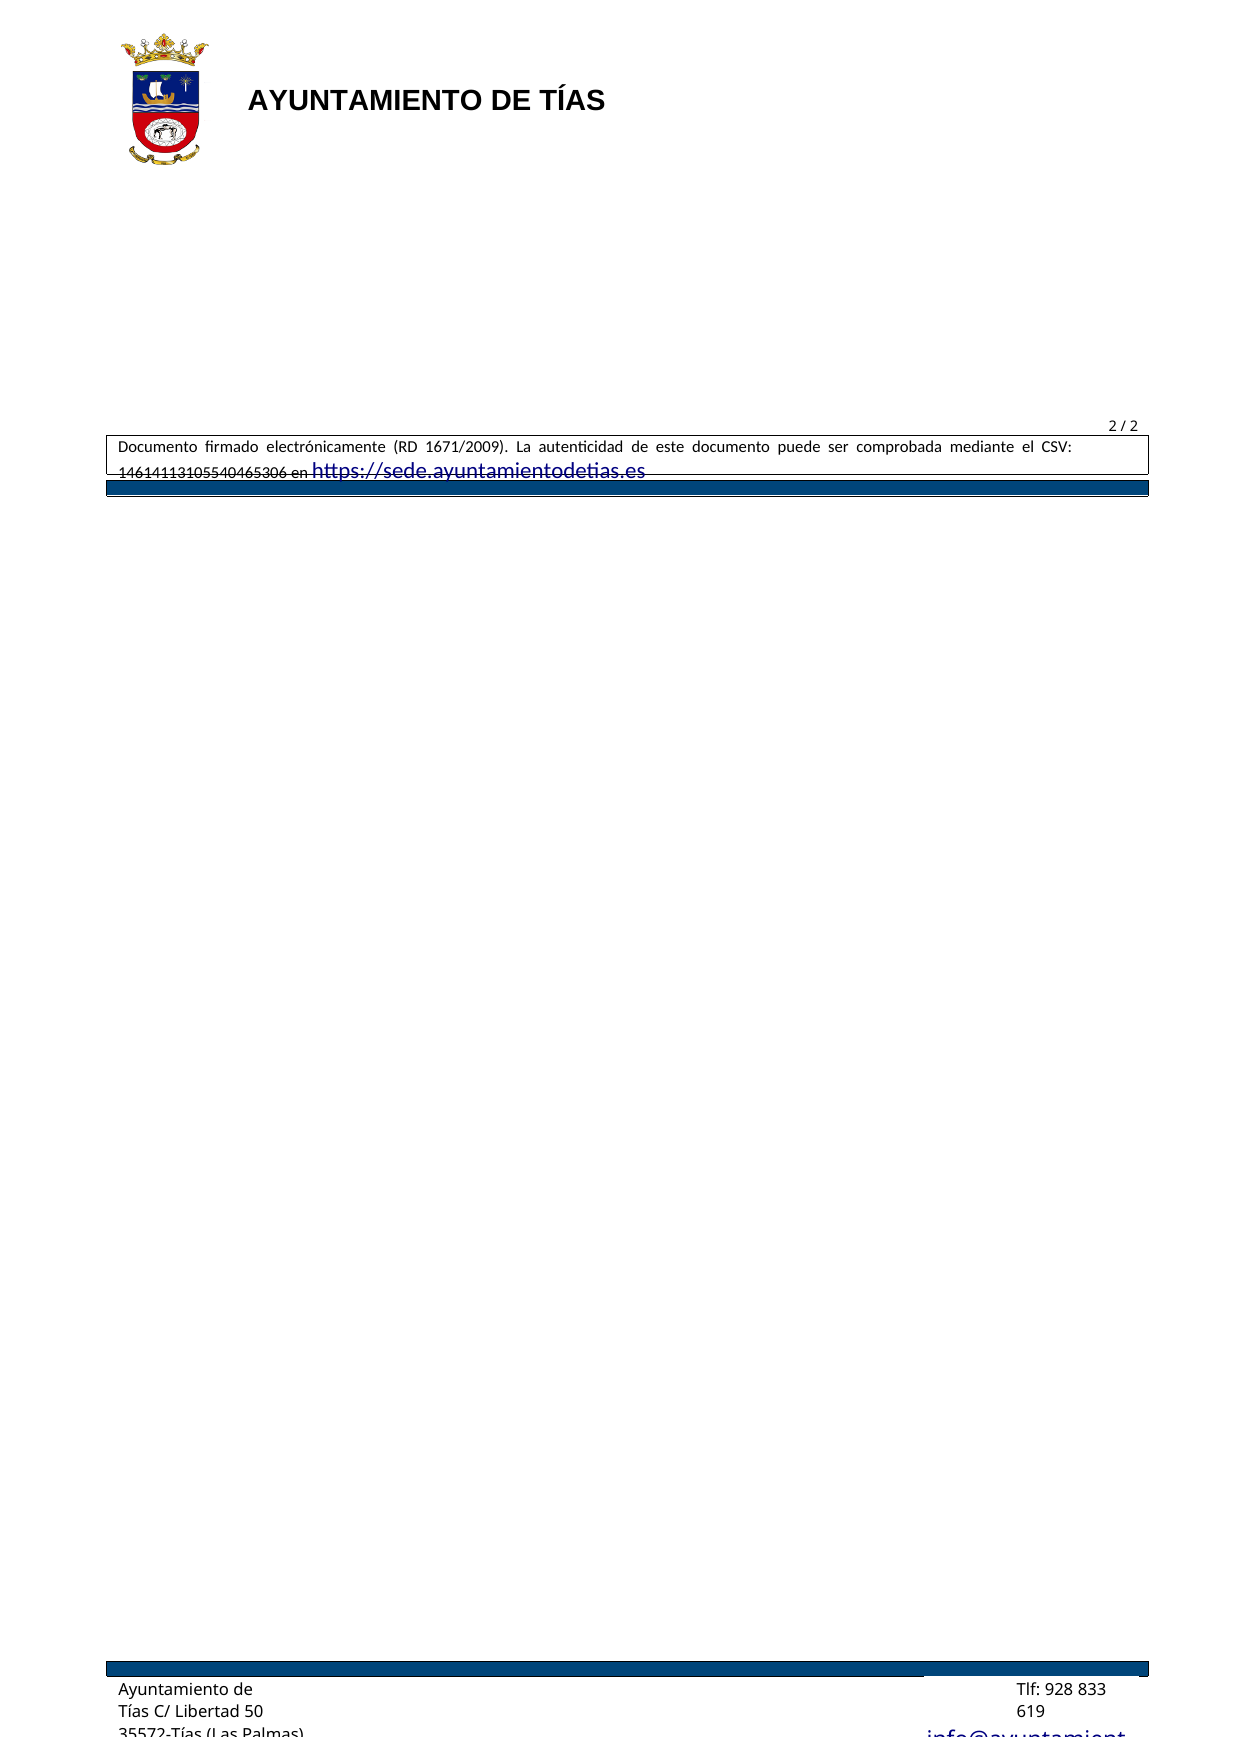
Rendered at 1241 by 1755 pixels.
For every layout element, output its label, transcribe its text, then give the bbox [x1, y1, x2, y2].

picture [121, 33, 211, 165]
text 2 / 2 [106, 416, 1138, 435]
